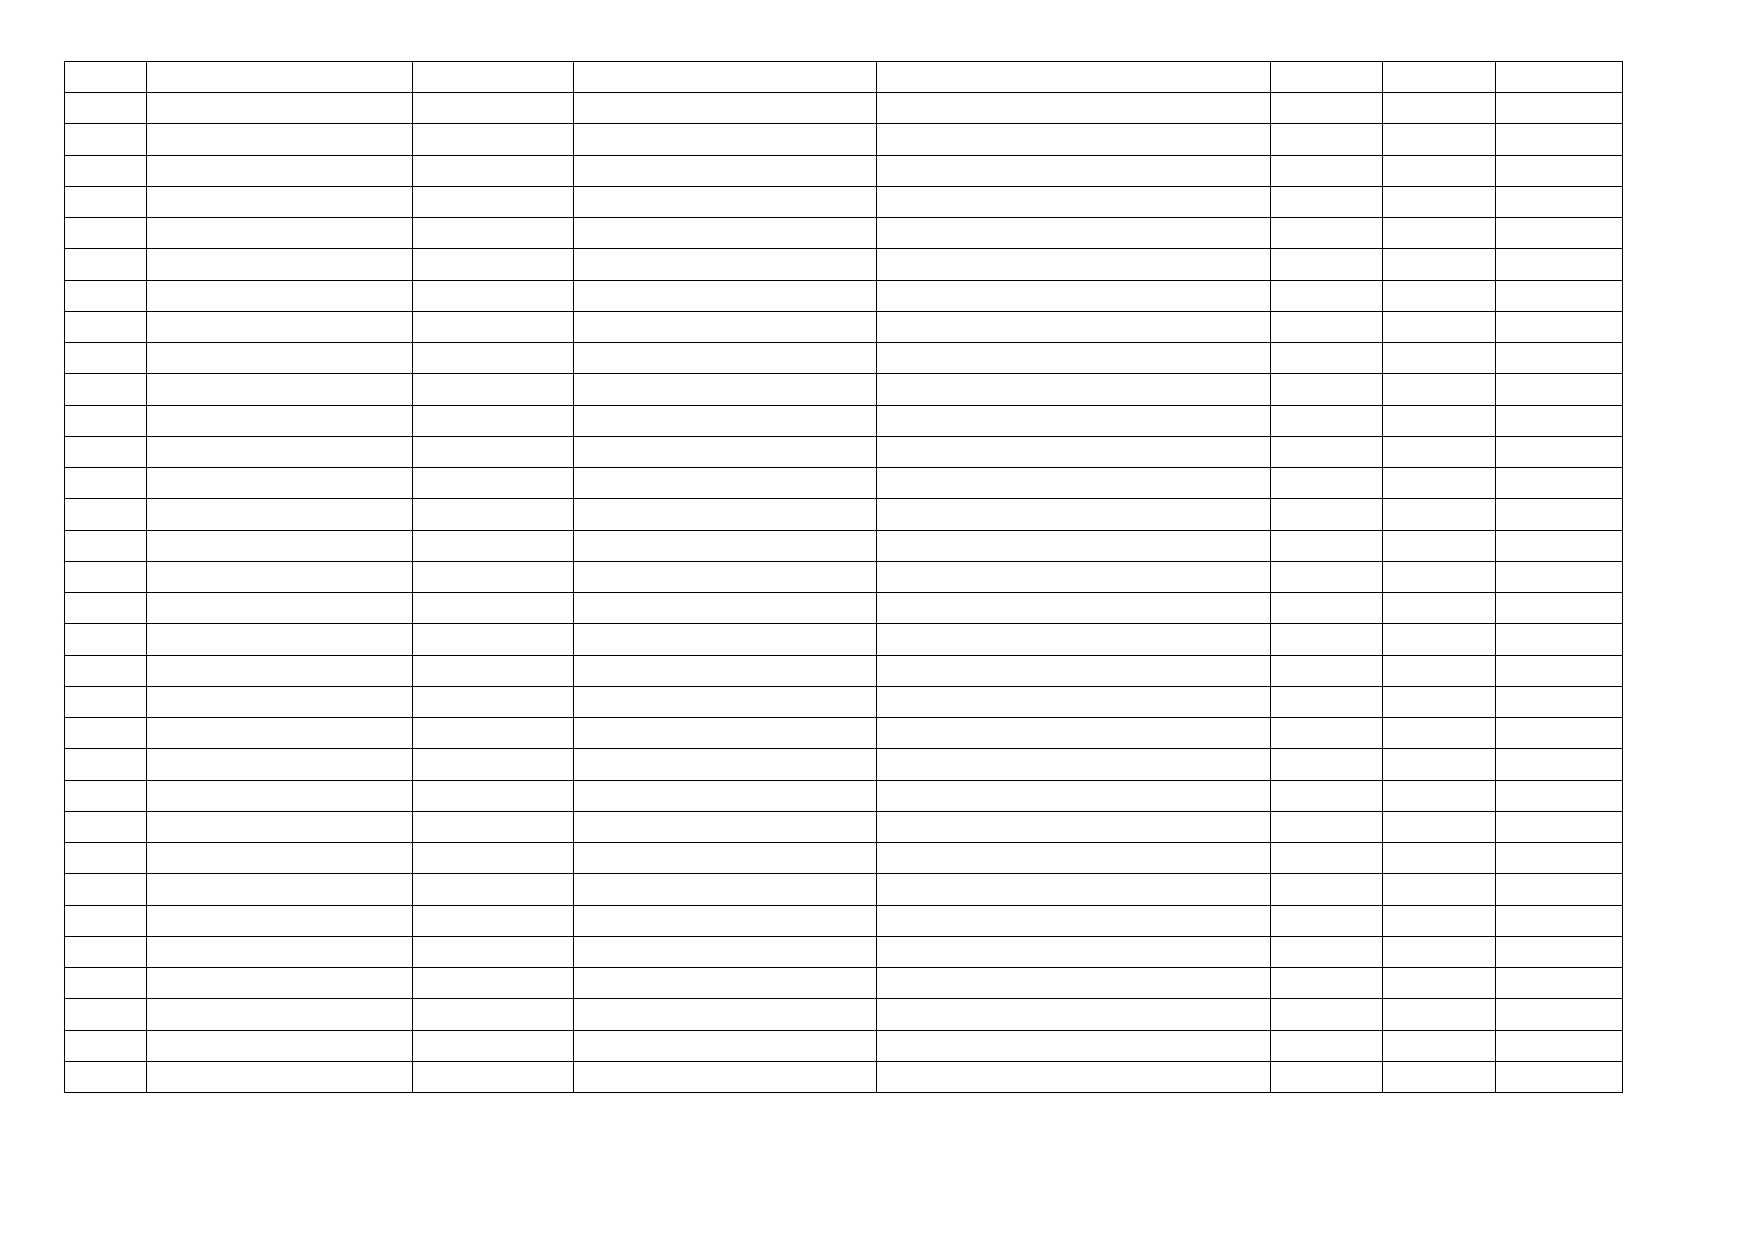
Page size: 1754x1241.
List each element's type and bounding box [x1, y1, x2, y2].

table_cell [65, 749, 146, 779]
table_cell [147, 968, 412, 998]
table_cell [574, 937, 876, 967]
table_cell [1496, 187, 1622, 217]
table_cell [1271, 249, 1382, 279]
table_cell [1271, 781, 1382, 811]
table_cell [877, 249, 1270, 279]
table_cell [147, 1062, 412, 1092]
table_cell [1383, 187, 1495, 217]
table_cell [574, 218, 876, 248]
table_cell [413, 406, 573, 436]
table_cell [1496, 312, 1622, 342]
table_cell [413, 249, 573, 279]
table_cell [1383, 874, 1495, 904]
table_cell [413, 687, 573, 717]
table_cell [147, 1031, 412, 1061]
table_cell [1271, 999, 1382, 1029]
table_cell [1383, 687, 1495, 717]
table_cell [877, 437, 1270, 467]
table_cell [65, 906, 146, 936]
table_cell [65, 874, 146, 904]
table_cell [1496, 687, 1622, 717]
table_cell [1496, 468, 1622, 498]
table_cell [147, 374, 412, 404]
table_cell [1496, 406, 1622, 436]
table_cell [413, 499, 573, 529]
table_cell [877, 749, 1270, 779]
table_cell [877, 812, 1270, 842]
table_cell [1383, 781, 1495, 811]
table_cell [1496, 593, 1622, 623]
table_cell [877, 312, 1270, 342]
table_cell [147, 687, 412, 717]
table_cell [1383, 531, 1495, 561]
table_cell [1383, 749, 1495, 779]
table_cell [1271, 187, 1382, 217]
table_cell [1383, 1062, 1495, 1092]
table_cell [1383, 812, 1495, 842]
table_cell [65, 968, 146, 998]
table_cell [1383, 562, 1495, 592]
table_cell [1496, 624, 1622, 654]
table_cell [1383, 968, 1495, 998]
table_cell [1496, 499, 1622, 529]
table_cell [65, 249, 146, 279]
table_cell [413, 812, 573, 842]
table_cell [574, 718, 876, 748]
table_cell [65, 999, 146, 1029]
table_cell [574, 656, 876, 686]
table_cell [65, 656, 146, 686]
table_cell [147, 656, 412, 686]
table_cell [1271, 156, 1382, 186]
table_cell [1496, 781, 1622, 811]
table_cell [1496, 843, 1622, 873]
table_cell [574, 749, 876, 779]
table_cell [877, 656, 1270, 686]
table_cell [1271, 656, 1382, 686]
table_cell [574, 249, 876, 279]
table_cell [1271, 593, 1382, 623]
table_cell [1383, 62, 1495, 92]
table_cell [147, 406, 412, 436]
table_cell [413, 781, 573, 811]
table_cell [1383, 906, 1495, 936]
table_cell [147, 187, 412, 217]
table_cell [1496, 437, 1622, 467]
table_cell [574, 343, 876, 373]
table_cell [413, 718, 573, 748]
table_cell [65, 374, 146, 404]
table_cell [877, 93, 1270, 123]
table_cell [147, 499, 412, 529]
table_cell [65, 718, 146, 748]
table_cell [413, 874, 573, 904]
table_cell [877, 1062, 1270, 1092]
table_cell [877, 156, 1270, 186]
table_cell [413, 531, 573, 561]
table_cell [413, 374, 573, 404]
table_cell [1271, 874, 1382, 904]
table_cell [1496, 218, 1622, 248]
table_cell [574, 999, 876, 1029]
table_cell [1496, 281, 1622, 311]
table_cell [413, 156, 573, 186]
table_cell [1271, 343, 1382, 373]
table_cell [147, 624, 412, 654]
table_cell [574, 93, 876, 123]
table_cell [147, 999, 412, 1029]
table_cell [65, 343, 146, 373]
table_cell [1271, 499, 1382, 529]
table_cell [1271, 437, 1382, 467]
table_cell [1271, 812, 1382, 842]
table_cell [1496, 62, 1622, 92]
table_cell [877, 499, 1270, 529]
table_cell [1271, 93, 1382, 123]
table_cell [413, 281, 573, 311]
table_cell [1383, 1031, 1495, 1061]
table_cell [1496, 968, 1622, 998]
table_cell [147, 124, 412, 154]
table_cell [65, 1031, 146, 1061]
table_cell [413, 343, 573, 373]
table_cell [1496, 156, 1622, 186]
table_cell [147, 593, 412, 623]
table_cell [65, 218, 146, 248]
table_cell [877, 531, 1270, 561]
table_cell [65, 1062, 146, 1092]
table_cell [1383, 499, 1495, 529]
table_cell [147, 843, 412, 873]
table_cell [1271, 62, 1382, 92]
table_cell [413, 124, 573, 154]
table_cell [65, 62, 146, 92]
table_cell [413, 562, 573, 592]
table_cell [413, 843, 573, 873]
table_cell [147, 156, 412, 186]
table_cell [877, 62, 1270, 92]
table_cell [413, 1031, 573, 1061]
table_cell [413, 1062, 573, 1092]
table_cell [413, 906, 573, 936]
table_cell [1383, 656, 1495, 686]
table_cell [1383, 124, 1495, 154]
table_cell [877, 687, 1270, 717]
table_cell [877, 718, 1270, 748]
table_cell [877, 374, 1270, 404]
table_cell [877, 218, 1270, 248]
table_cell [574, 499, 876, 529]
table_cell [65, 593, 146, 623]
table_cell [1496, 1031, 1622, 1061]
table_cell [574, 812, 876, 842]
table_cell [413, 62, 573, 92]
table_cell [877, 781, 1270, 811]
table_cell [1383, 93, 1495, 123]
table_cell [147, 812, 412, 842]
table_cell [1271, 937, 1382, 967]
table_cell [1496, 343, 1622, 373]
table_cell [1271, 687, 1382, 717]
table_cell [1271, 124, 1382, 154]
table_cell [1271, 1031, 1382, 1061]
table_cell [147, 437, 412, 467]
table_cell [147, 906, 412, 936]
table_cell [1496, 656, 1622, 686]
table_cell [147, 781, 412, 811]
table_cell [574, 1031, 876, 1061]
table_cell [65, 937, 146, 967]
table_cell [413, 437, 573, 467]
table_cell [413, 749, 573, 779]
table_cell [574, 1062, 876, 1092]
table_cell [1383, 281, 1495, 311]
table_cell [1383, 999, 1495, 1029]
table_cell [1271, 562, 1382, 592]
table_cell [413, 937, 573, 967]
table_cell [1383, 843, 1495, 873]
table_cell [574, 281, 876, 311]
table_cell [147, 562, 412, 592]
table_cell [574, 906, 876, 936]
table_cell [574, 124, 876, 154]
table_cell [574, 843, 876, 873]
table_cell [1383, 343, 1495, 373]
table_cell [147, 531, 412, 561]
table_cell [147, 312, 412, 342]
table_cell [65, 312, 146, 342]
table_cell [574, 531, 876, 561]
table_cell [1383, 374, 1495, 404]
table_cell [1271, 624, 1382, 654]
table_cell [413, 312, 573, 342]
table_cell [1383, 624, 1495, 654]
table_cell [1496, 749, 1622, 779]
table_cell [147, 281, 412, 311]
table_cell [1496, 999, 1622, 1029]
table_cell [65, 499, 146, 529]
table_cell [1496, 249, 1622, 279]
table_cell [1271, 406, 1382, 436]
table_cell [1383, 406, 1495, 436]
table_cell [147, 218, 412, 248]
table_cell [65, 531, 146, 561]
table_cell [413, 93, 573, 123]
table_cell [147, 343, 412, 373]
table_cell [413, 624, 573, 654]
table_cell [1271, 312, 1382, 342]
table_cell [413, 218, 573, 248]
table_cell [574, 562, 876, 592]
table_cell [147, 749, 412, 779]
table_cell [65, 437, 146, 467]
table_cell [65, 124, 146, 154]
table_cell [877, 562, 1270, 592]
table_cell [877, 1031, 1270, 1061]
table_cell [574, 62, 876, 92]
table_cell [65, 187, 146, 217]
table_cell [877, 999, 1270, 1029]
table_cell [877, 937, 1270, 967]
table_cell [574, 968, 876, 998]
table_cell [1496, 718, 1622, 748]
table_cell [574, 687, 876, 717]
table_cell [65, 468, 146, 498]
table_cell [65, 562, 146, 592]
table_cell [877, 874, 1270, 904]
table_cell [65, 687, 146, 717]
table_cell [1383, 218, 1495, 248]
table_cell [877, 968, 1270, 998]
table_cell [877, 906, 1270, 936]
table_cell [574, 781, 876, 811]
table_cell [1271, 968, 1382, 998]
table_cell [1271, 374, 1382, 404]
table_cell [1271, 749, 1382, 779]
table_cell [147, 874, 412, 904]
table_cell [1496, 124, 1622, 154]
table_cell [574, 406, 876, 436]
table_cell [574, 593, 876, 623]
table_cell [413, 656, 573, 686]
table_cell [574, 312, 876, 342]
table_cell [574, 437, 876, 467]
table_cell [877, 406, 1270, 436]
table_cell [1496, 906, 1622, 936]
table_cell [65, 843, 146, 873]
table_cell [1271, 718, 1382, 748]
table_cell [1496, 531, 1622, 561]
table_cell [574, 156, 876, 186]
table_cell [1496, 1062, 1622, 1092]
table_cell [1496, 374, 1622, 404]
table_cell [1383, 593, 1495, 623]
table_cell [147, 468, 412, 498]
table_cell [1271, 218, 1382, 248]
table_cell [1383, 312, 1495, 342]
table_cell [413, 968, 573, 998]
table_cell [1271, 906, 1382, 936]
table_cell [877, 624, 1270, 654]
table_cell [1383, 156, 1495, 186]
table_cell [877, 343, 1270, 373]
table_cell [1271, 1062, 1382, 1092]
table_cell [1383, 468, 1495, 498]
table_cell [65, 406, 146, 436]
table_cell [147, 62, 412, 92]
table_cell [877, 593, 1270, 623]
table_cell [65, 93, 146, 123]
table_cell [147, 93, 412, 123]
table_cell [574, 374, 876, 404]
table_cell [1496, 812, 1622, 842]
table_cell [65, 812, 146, 842]
table_cell [574, 624, 876, 654]
table_cell [413, 593, 573, 623]
table_cell [1271, 843, 1382, 873]
table_cell [147, 718, 412, 748]
table_cell [413, 468, 573, 498]
table_cell [147, 937, 412, 967]
table_cell [574, 874, 876, 904]
table_cell [1496, 93, 1622, 123]
table_cell [147, 249, 412, 279]
table_cell [1496, 562, 1622, 592]
table_cell [1271, 281, 1382, 311]
table_cell [1383, 249, 1495, 279]
table_cell [877, 124, 1270, 154]
table_cell [877, 843, 1270, 873]
table_cell [574, 187, 876, 217]
table_cell [877, 468, 1270, 498]
table_cell [1383, 718, 1495, 748]
table_cell [877, 187, 1270, 217]
table_cell [877, 281, 1270, 311]
table_cell [65, 281, 146, 311]
table_cell [574, 468, 876, 498]
table_cell [413, 187, 573, 217]
table_cell [65, 156, 146, 186]
table_cell [1271, 531, 1382, 561]
table_cell [65, 781, 146, 811]
table_cell [1496, 874, 1622, 904]
table_cell [1496, 937, 1622, 967]
table_cell [1383, 437, 1495, 467]
table_cell [65, 624, 146, 654]
table_cell [1271, 468, 1382, 498]
table_cell [413, 999, 573, 1029]
table_cell [1383, 937, 1495, 967]
